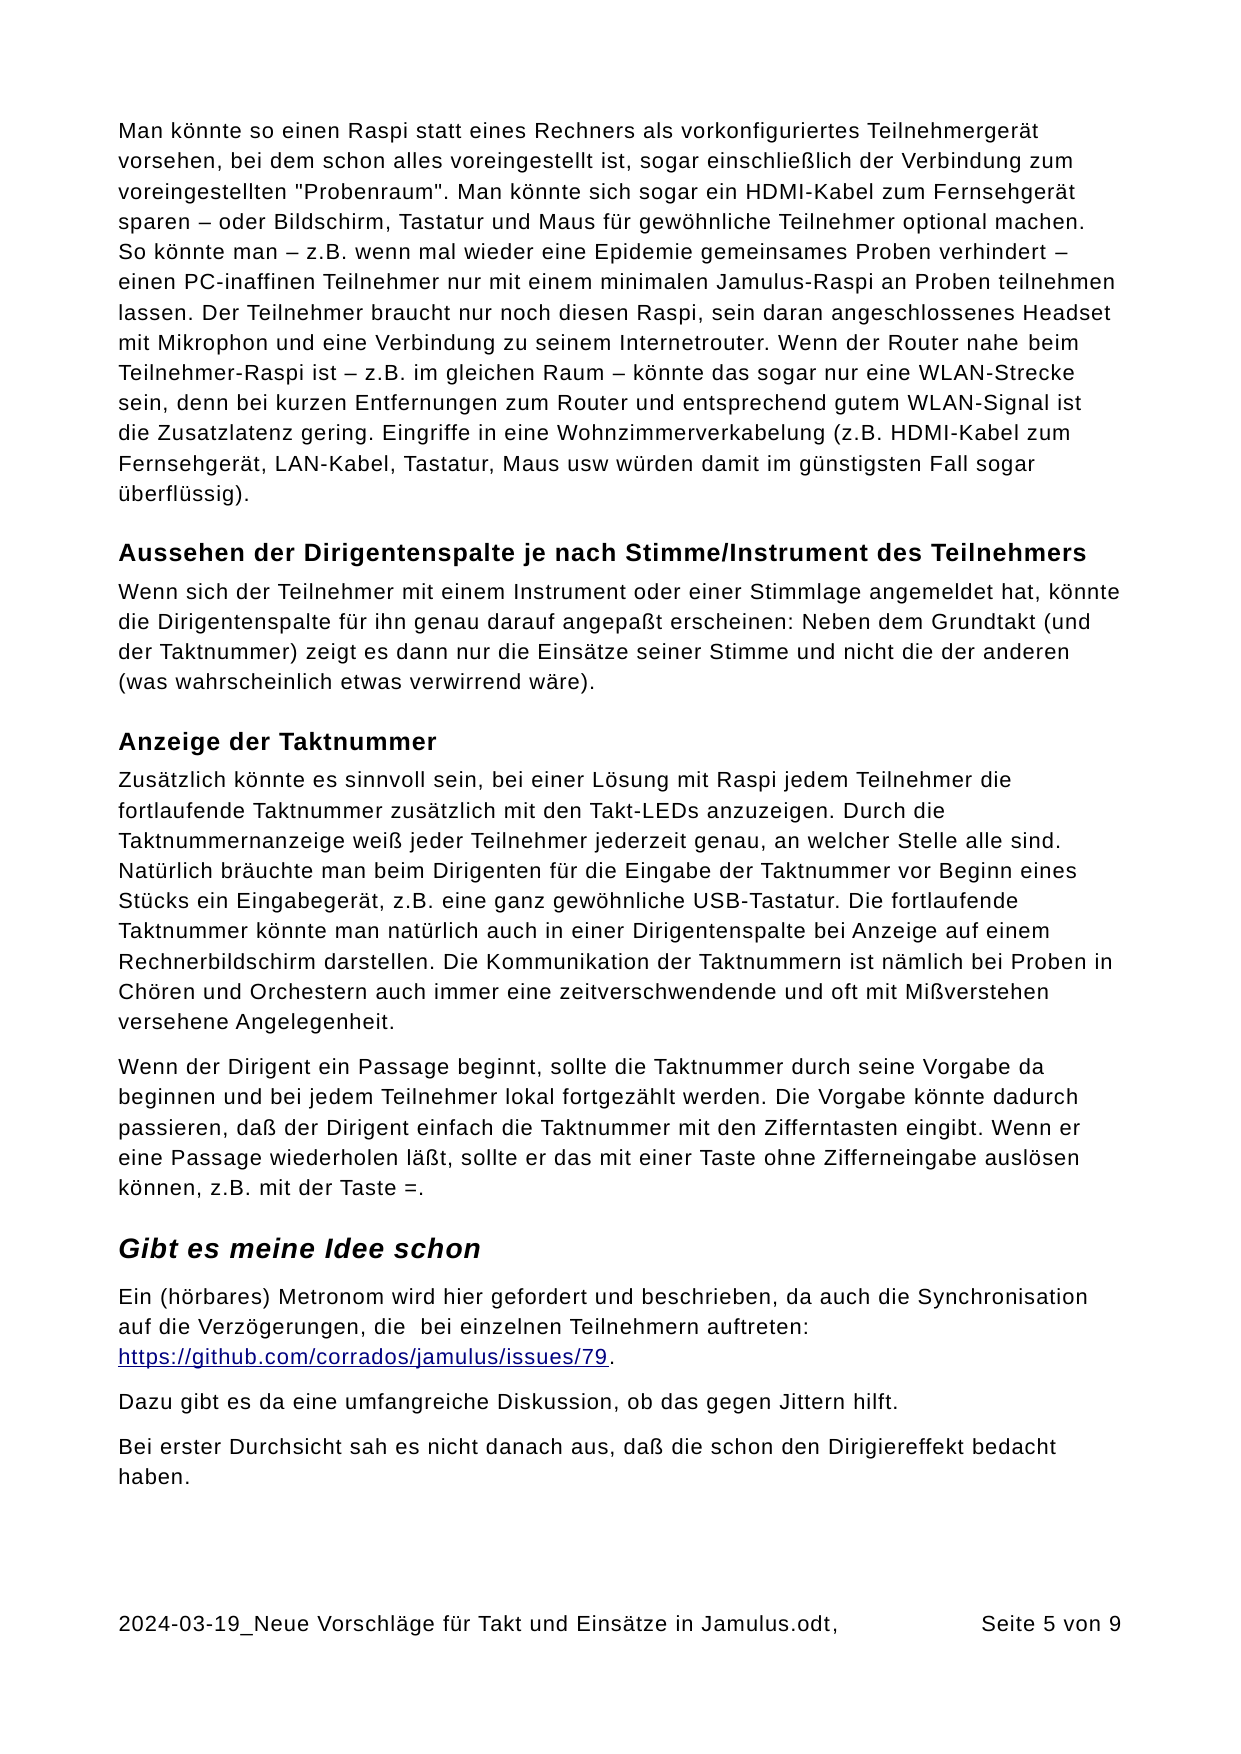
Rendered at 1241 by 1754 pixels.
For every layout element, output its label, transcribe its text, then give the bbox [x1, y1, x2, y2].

text Zusätzlich könnte es sinnvoll sein, bei einer Lösung mit Raspi jedem Teilnehmer die fortlaufende Taktnummer zusätzlich mit den Takt-LEDs anzuzeigen. Durch die Taktnummernanzeige weiß jeder Teilnehmer jederzeit genau, an welcher Stelle alle sind. Natürlich bräuchte man beim Dirigenten für die Eingabe der Taktnummer vor Beginn eines Stücks ein Eingabegerät, z.B. eine ganz gewöhnliche USB-Tastatur. Die fortlaufende Taktnummer könnte man natürlich auch in einer Dirigentenspalte bei Anzeige auf einem Rechnerbildschirm darstellen. Die Kommunikation der Taktnummern ist nämlich bei Proben in Chören und Orchestern auch immer eine zeitverschwendende und oft mit Mißverstehen versehene Angelegenheit. [118, 767, 1122, 1034]
text Wenn sich der Teilnehmer mit einem Instrument oder einer Stimmlage angemeldet hat, könnte die Dirigentenspalte für ihn genau darauf angepaßt erscheinen: Neben dem Grundtakt (und der Taktnummer) zeigt es dann nur die Einsätze seiner Stimme und nicht die der anderen (was wahrscheinlich etwas verwirrend wäre). [118, 579, 1122, 694]
text Wenn der Dirigent ein Passage beginnt, sollte die Taktnummer durch seine Vorgabe da beginnen und bei jedem Teilnehmer lokal fortgezählt werden. Die Vorgabe könnte dadurch passieren, daß der Dirigent einfach die Taktnummer mit den Zifferntasten eingibt. Wenn er eine Passage wiederholen läßt, sollte er das mit einer Taste ohne Zifferneingabe auslösen können, z.B. mit der Taste =. [118, 1054, 1122, 1200]
subtitle Aussehen der Dirigentenspalte je nach Stimme/Instrument des Teilnehmers [118, 538, 1122, 567]
text Ein (hörbares) Metronom wird hier gefordert und beschrieben, da auch die Synchronisation auf die Verzögerungen, die bei einzelnen Teilnehmern auftreten: https://github.com/corrados/jamulus/issues/79. [118, 1284, 1122, 1369]
subtitle Anzeige der Taktnummer [118, 727, 1122, 755]
text Dazu gibt es da eine umfangreiche Diskussion, ob das gegen Jittern hilft. [118, 1389, 1122, 1414]
text Bei erster Durchsicht sah es nicht danach aus, daß die schon den Dirigiereffekt bedacht haben. [118, 1434, 1122, 1489]
subtitle Gibt es meine Idee schon [118, 1232, 1122, 1265]
text Man könnte so einen Raspi statt eines Rechners als vorkonfiguriertes Teilnehmergerät vorsehen, bei dem schon alles voreingestellt ist, sogar einschließlich der Verbindung zum voreingestellten "Probenraum". Man könnte sich sogar ein HDMI-Kabel zum Fernsehgerät sparen – oder Bildschirm, Tastatur und Maus für gewöhnliche Teilnehmer optional machen. So könnte man – z.B. wenn mal wieder eine Epidemie gemeinsames Proben verhindert – einen PC-inaffinen Teilnehmer nur mit einem minimalen Jamulus-Raspi an Proben teilnehmen lassen. Der Teilnehmer braucht nur noch diesen Raspi, sein daran angeschlossenes Headset mit Mikrophon und eine Verbindung zu seinem Internetrouter. Wenn der Router nahe beim Teilnehmer-Raspi ist – z.B. im gleichen Raum – könnte das sogar nur eine WLAN-Strecke sein, denn bei kurzen Entfernungen zum Router und entsprechend gutem WLAN-Signal ist die Zusatzlatenz gering. Eingriffe in eine Wohnzimmerverkabelung (z.B. HDMI-Kabel zum Fernsehgerät, LAN-Kabel, Tastatur, Maus usw würden damit im günstigsten Fall sogar überflüssig). [118, 118, 1122, 506]
